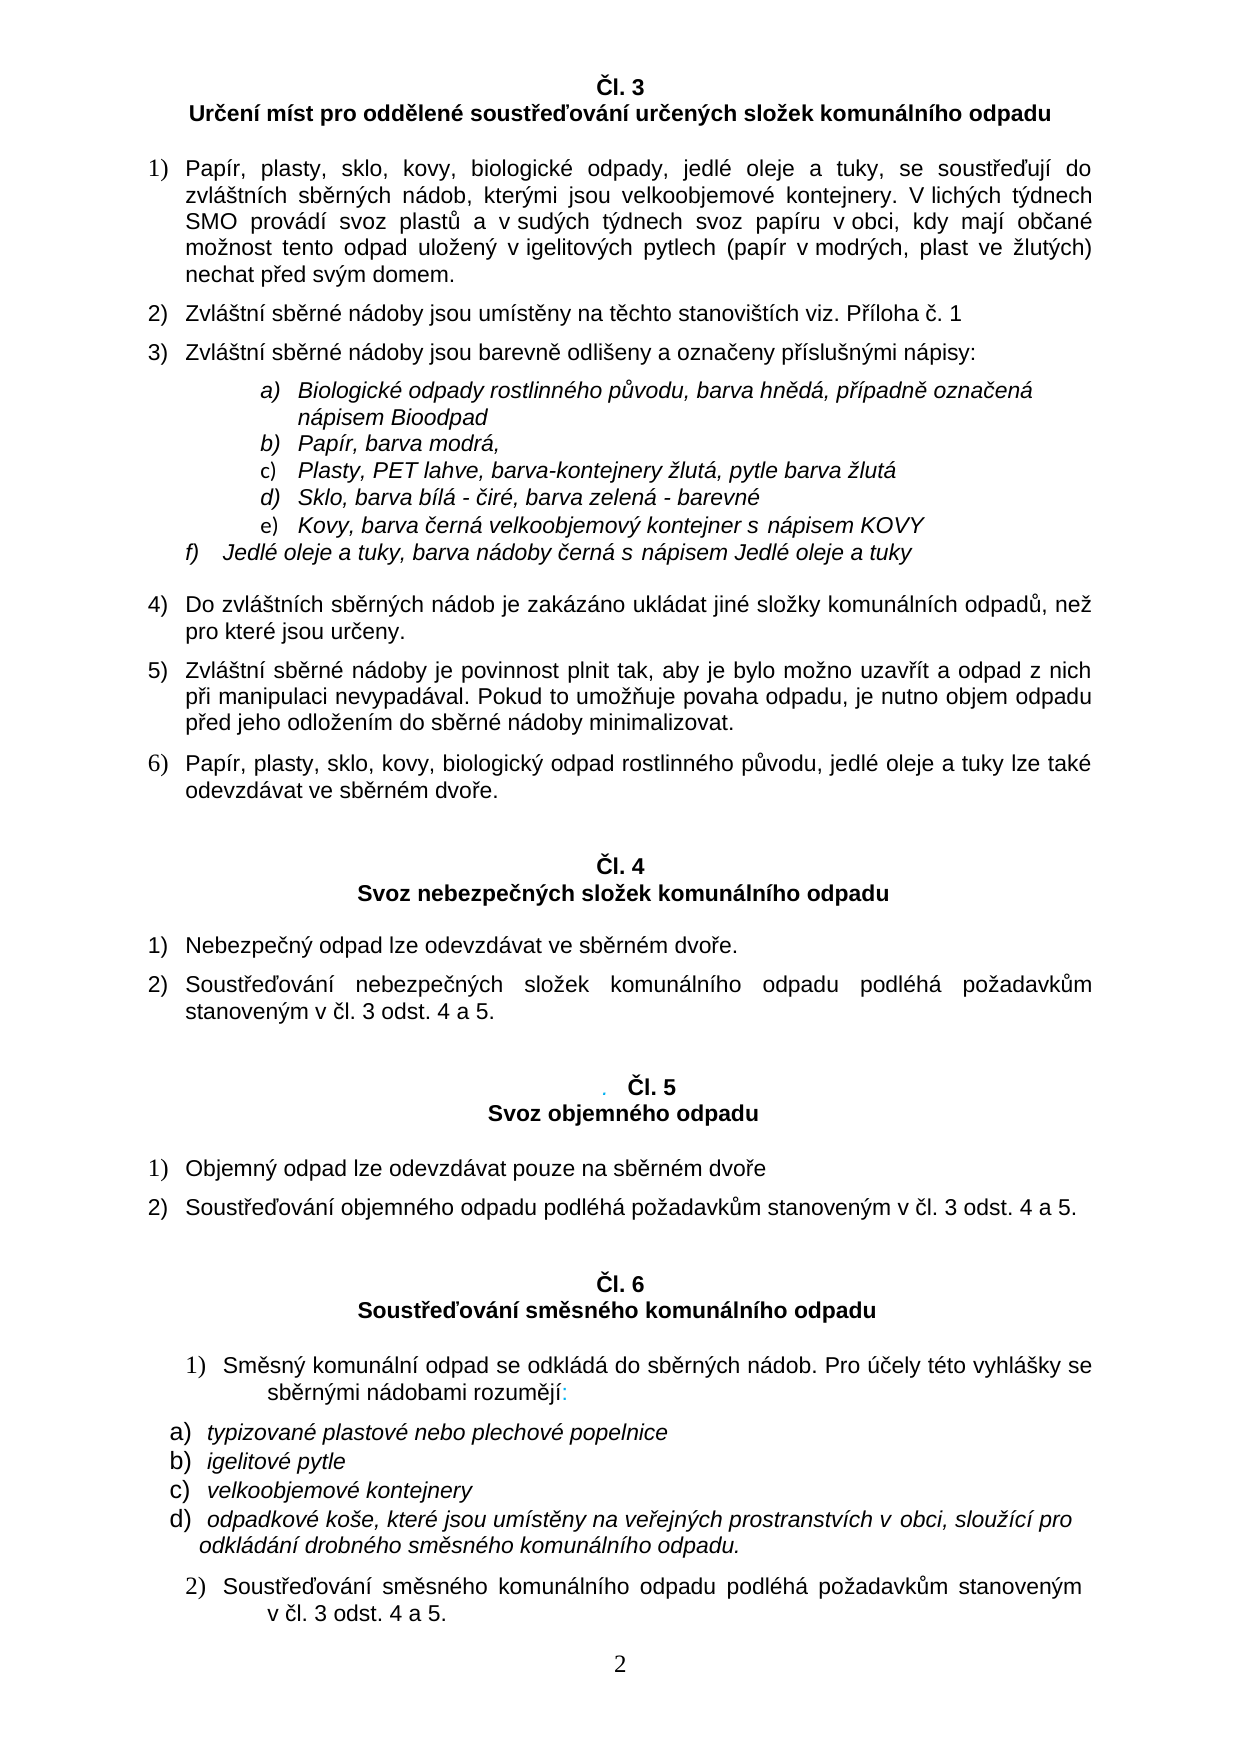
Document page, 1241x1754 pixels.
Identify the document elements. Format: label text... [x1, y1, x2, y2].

list odpadkové koše, které jsou umístěny na veřejných prostranstvích v obci, sloužící pro odkládání drobného směsného komunálního odpadu. [148, 1503, 1092, 1559]
text . Čl. 5 [185, 1074, 1092, 1100]
list Soustřeďování směsného komunálního odpadu podléhá požadavkům stanoveným v čl. 3 odst. 4 a 5. [185, 1571, 1092, 1626]
subtitle Čl. 4 [148, 853, 1092, 880]
text Určení míst pro oddělené soustřeďování určených složek komunálního odpadu [148, 100, 1092, 127]
list Směsný komunální odpad se odkládá do sběrných nádob. Pro účely této vyhlášky se sběrnými nádobami rozumějí: [185, 1350, 1092, 1405]
list Papír, barva modrá, [260, 430, 1092, 456]
list Jedlé oleje a tuky, barva nádoby černá s nápisem Jedlé oleje a tuky [185, 539, 1092, 565]
text Čl. 6 [148, 1271, 1092, 1297]
subtitle Svoz nebezpečných složek komunálního odpadu [148, 880, 1092, 906]
list Biologické odpady rostlinného původu, barva hnědá, případně označená nápisem Bioodpad [260, 377, 1092, 430]
list Papír, plasty, sklo, kovy, biologický odpad rostlinného původu, jedlé oleje a tuky lze také odevzdávat ve sběrném dvoře. [148, 748, 1092, 803]
list Zvláštní sběrné nádoby jsou umístěny na těchto stanovištích viz. Příloha č. 1 [148, 299, 1092, 326]
list typizované plastové nebo plechové popelnice [148, 1417, 1092, 1446]
list velkoobjemové kontejnery [148, 1475, 1092, 1503]
list Do zvláštních sběrných nádob je zakázáno ukládat jiné složky komunálních odpadů, než pro které jsou určeny. [148, 591, 1092, 644]
list Papír, plasty, sklo, kovy, biologické odpady, jedlé oleje a tuky, se soustřeďují do zvláštních sběrných nádob, kterými jsou velkoobjemové kontejnery. V lichých týdnech SMO provádí svoz plastů a v sudých týdnech svoz papíru v obci, kdy mají občané možnost tento odpad uložený v igelitových pytlech (papír v modrých, plast ve žlutých) nechat před svým domem. [148, 153, 1092, 287]
text Svoz objemného odpadu [148, 1100, 1092, 1127]
list Zvláštní sběrné nádoby jsou barevně odlišeny a označeny příslušnými nápisy: [148, 338, 1092, 365]
list igelitové pytle [148, 1446, 1092, 1475]
text Čl. 3 [148, 74, 1092, 100]
list Objemný odpad lze odevzdávat pouze na sběrném dvoře [148, 1153, 1092, 1182]
text Soustřeďování směsného komunálního odpadu [148, 1297, 1092, 1323]
list Nebezpečný odpad lze odevzdávat ve sběrném dvoře. [148, 932, 1092, 959]
list Plasty, PET lahve, barva-kontejnery žlutá, pytle barva žlutá [260, 456, 1092, 484]
list Soustřeďování objemného odpadu podléhá požadavkům stanoveným v čl. 3 odst. 4 a 5. [148, 1194, 1092, 1221]
list Soustřeďování nebezpečných složek komunálního odpadu podléhá požadavkům stanoveným v čl. 3 odst. 4 a 5. [148, 971, 1092, 1024]
list Sklo, barva bílá - čiré, barva zelená - barevné [260, 484, 1092, 511]
list Kovy, barva černá velkoobjemový kontejner s nápisem KOVY [260, 511, 1092, 539]
list Zvláštní sběrné nádoby je povinnost plnit tak, aby je bylo možno uzavřít a odpad z nich při manipulaci nevypadával. Pokud to umožňuje povaha odpadu, je nutno objem odpadu před jeho odložením do sběrné nádoby minimalizovat. [148, 657, 1092, 736]
